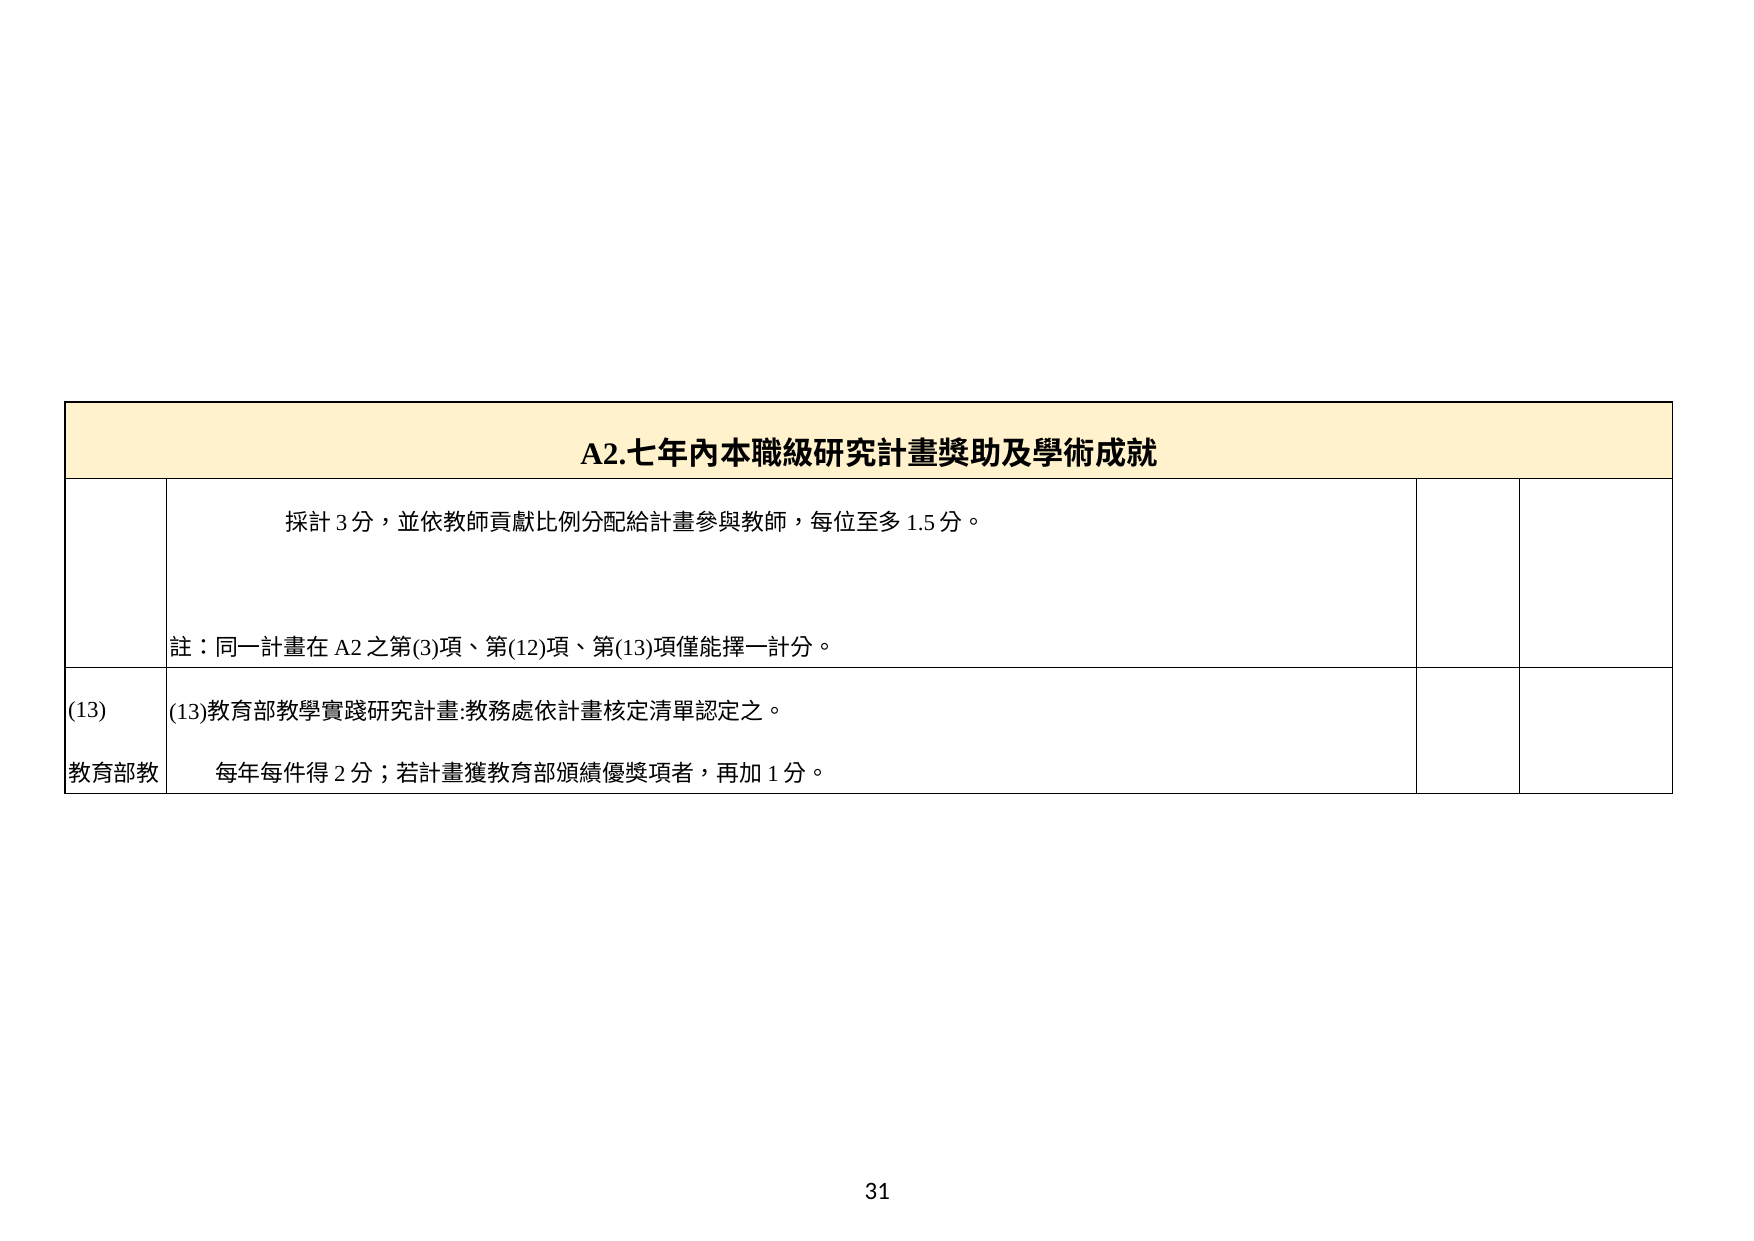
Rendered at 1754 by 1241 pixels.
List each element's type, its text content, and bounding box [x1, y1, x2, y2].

table_cell (13) 教育部教 [66, 668, 166, 793]
table_cell [1520, 479, 1672, 667]
table_cell [1520, 668, 1672, 793]
table_cell 採計3分，並依教師貢獻比例分配給計畫參與教師，每位至多1.5分。 註：同一計畫在A2之第(3)項、第(12)項、第(13)項僅能擇一計分。 [167, 479, 1416, 667]
table_cell (13)教育部教學實踐研究計畫:教務處依計畫核定清單認定之。 每年每件得2分；若計畫獲教育部頒績優獎項者，再加1分。 [167, 668, 1416, 793]
table_cell [1417, 668, 1519, 793]
table_header A2.七年內本職級研究計畫獎助及學術成就 [66, 403, 1672, 478]
table_cell [1417, 479, 1519, 667]
table_cell [66, 479, 166, 667]
